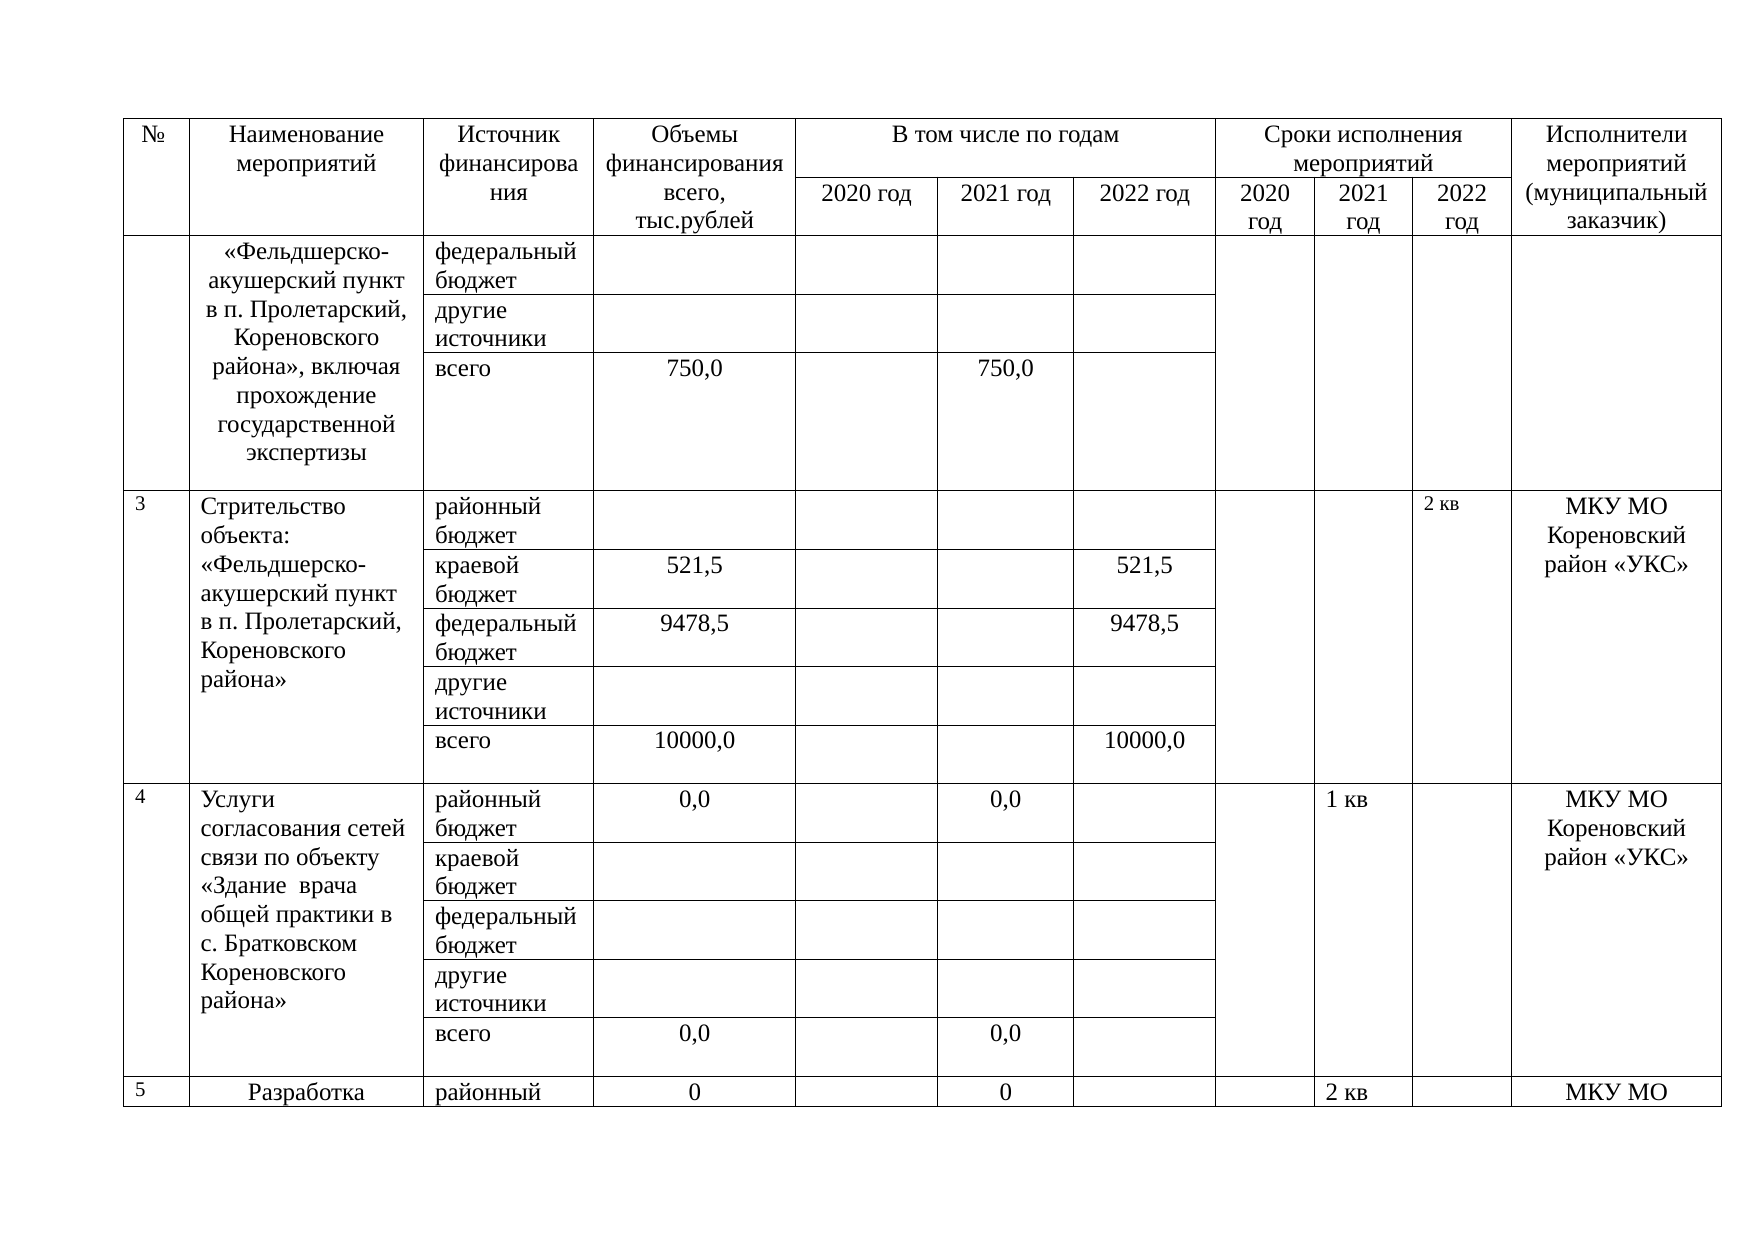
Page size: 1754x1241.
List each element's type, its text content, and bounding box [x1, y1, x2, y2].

table_cell Разработка [190, 1077, 423, 1106]
table_cell всего [424, 1018, 593, 1076]
table_cell [1413, 1077, 1511, 1106]
table_cell [796, 960, 937, 1017]
table_cell [796, 353, 937, 490]
table_cell МКУ МО Кореновский район «УКС» [1512, 491, 1721, 783]
table_cell 2021 год [938, 178, 1073, 235]
table_cell [1216, 784, 1314, 1076]
table_cell [796, 550, 937, 607]
table_cell 10000,0 [594, 726, 795, 783]
table_cell 2020 год [796, 178, 937, 235]
table_cell 0 [938, 1077, 1073, 1106]
table_cell [796, 295, 937, 352]
table_cell [938, 295, 1073, 352]
table_cell [796, 784, 937, 842]
table_cell 0,0 [938, 784, 1073, 842]
table_cell федеральный бюджет [424, 609, 593, 666]
table_cell районный [424, 1077, 593, 1106]
table_cell [1216, 236, 1314, 490]
table_cell [938, 667, 1073, 724]
table_cell [796, 236, 937, 294]
table_cell [1074, 667, 1215, 724]
table_cell 9478,5 [594, 609, 795, 666]
table_header № [124, 119, 189, 235]
table_header Сроки исполнения мероприятий [1216, 119, 1511, 177]
table_cell другие источники [424, 295, 593, 352]
table_cell [594, 295, 795, 352]
table_cell 9478,5 [1074, 609, 1215, 666]
table_cell 0,0 [594, 784, 795, 842]
table_cell [1315, 491, 1412, 783]
table_cell районный бюджет [424, 784, 593, 842]
table_cell [938, 726, 1073, 783]
table_cell 2 кв [1315, 1077, 1412, 1106]
table_cell 2021 год [1315, 178, 1412, 235]
table_cell [1074, 491, 1215, 549]
table_cell [594, 843, 795, 900]
table_cell [1074, 295, 1215, 352]
table_cell 5 [124, 1077, 189, 1106]
table_cell Услуги согласования сетей связи по объекту «Здание врача общей практики в с. Братковском Кореновского района» [190, 784, 423, 1076]
table_cell 750,0 [938, 353, 1073, 490]
table_cell [1216, 491, 1314, 783]
table_cell [594, 667, 795, 724]
table_cell [1315, 236, 1412, 490]
table_cell всего [424, 726, 593, 783]
table_cell [938, 609, 1073, 666]
table_cell [796, 1077, 937, 1106]
table_cell [938, 491, 1073, 549]
table_header Источник финансирования [424, 119, 593, 235]
table_cell [1074, 960, 1215, 1017]
table_cell [1216, 1077, 1314, 1106]
table_header Исполнители мероприятий (муниципальный заказчик) [1512, 119, 1721, 235]
table_cell [1074, 1077, 1215, 1106]
table_cell 0,0 [594, 1018, 795, 1076]
table_cell [796, 843, 937, 900]
table_cell 0,0 [938, 1018, 1073, 1076]
table_cell 10000,0 [1074, 726, 1215, 783]
table_header Объемы финансирования всего, тыс.рублей [594, 119, 795, 235]
table_cell [1074, 236, 1215, 294]
table_cell [796, 609, 937, 666]
table_cell [938, 843, 1073, 900]
table_cell МКУ МО [1512, 1077, 1721, 1106]
table_cell [796, 901, 937, 959]
table_cell всего [424, 353, 593, 490]
table_cell [124, 236, 189, 490]
table_cell федеральный бюджет [424, 901, 593, 959]
table_cell [938, 960, 1073, 1017]
table_header В том числе по годам [796, 119, 1215, 177]
table_cell [796, 726, 937, 783]
table_cell [1074, 901, 1215, 959]
table_cell 3 [124, 491, 189, 783]
table_cell [1074, 1018, 1215, 1076]
table_cell [594, 901, 795, 959]
table_cell 750,0 [594, 353, 795, 490]
table_cell [1074, 353, 1215, 490]
table_cell 521,5 [594, 550, 795, 607]
table_cell [796, 667, 937, 724]
table_cell [1074, 784, 1215, 842]
table_cell краевой бюджет [424, 550, 593, 607]
table_cell Стрительство объекта: «Фельдшерско-акушерский пункт в п. Пролетарский, Кореновского района» [190, 491, 423, 783]
table_cell [796, 1018, 937, 1076]
table_cell [1413, 784, 1511, 1076]
table_cell 4 [124, 784, 189, 1076]
table_cell 2020 год [1216, 178, 1314, 235]
table_cell 2 кв [1413, 491, 1511, 783]
table_cell [594, 491, 795, 549]
table_cell [594, 960, 795, 1017]
table_cell [1512, 236, 1721, 490]
table_cell «Фельдшерско-акушерский пункт в п. Пролетарский, Кореновского района», включая прохождение государственной экспертизы [190, 236, 423, 490]
table_cell [1074, 843, 1215, 900]
table_cell [938, 550, 1073, 607]
table_cell федеральный бюджет [424, 236, 593, 294]
table_cell [938, 901, 1073, 959]
table_cell 521,5 [1074, 550, 1215, 607]
table_cell 2022 год [1413, 178, 1511, 235]
table_cell [594, 236, 795, 294]
table_cell районный бюджет [424, 491, 593, 549]
table_header Наименование мероприятий [190, 119, 423, 235]
table_cell [796, 491, 937, 549]
table_cell другие источники [424, 667, 593, 724]
table_cell [1413, 236, 1511, 490]
table_cell другие источники [424, 960, 593, 1017]
table_cell краевой бюджет [424, 843, 593, 900]
table_cell 1 кв [1315, 784, 1412, 1076]
table_cell 0 [594, 1077, 795, 1106]
table_cell [938, 236, 1073, 294]
table_cell 2022 год [1074, 178, 1215, 235]
table_cell МКУ МО Кореновский район «УКС» [1512, 784, 1721, 1076]
